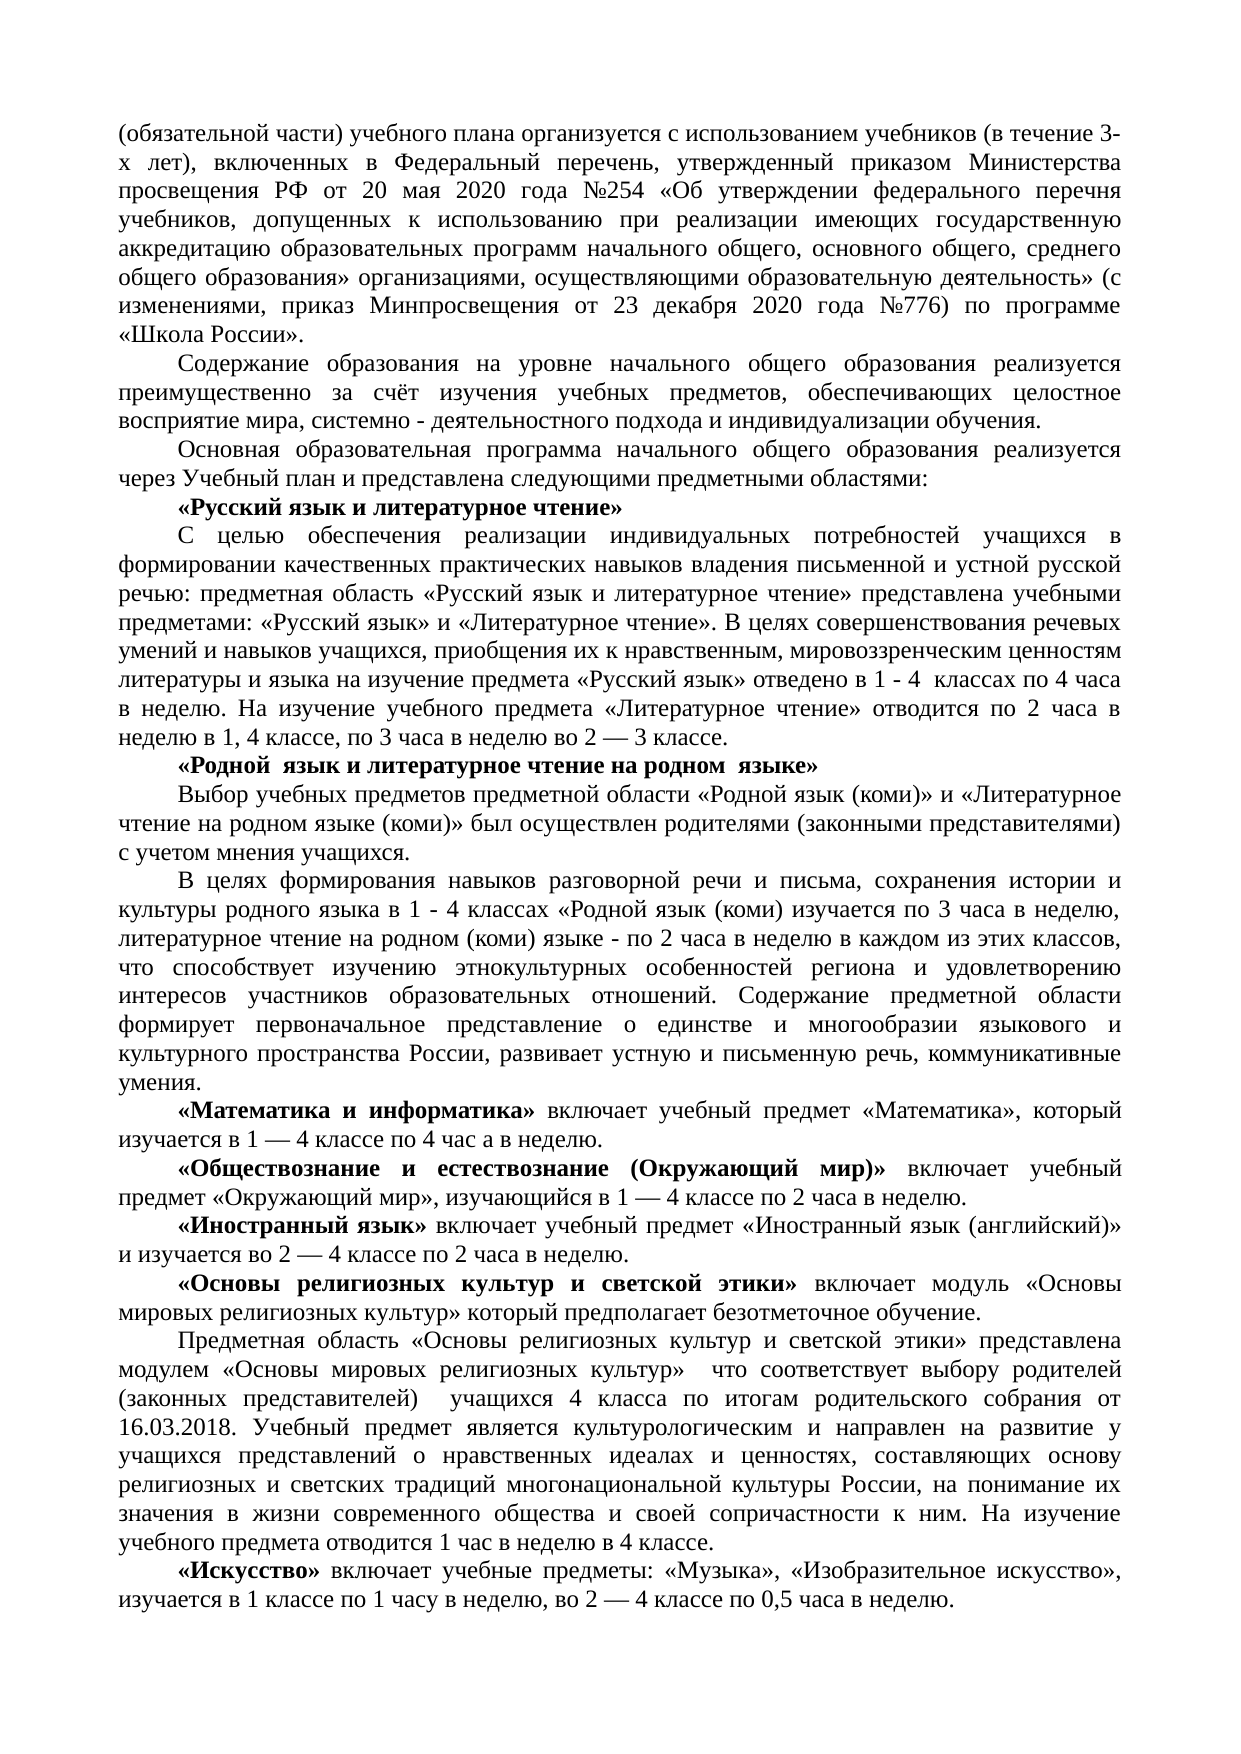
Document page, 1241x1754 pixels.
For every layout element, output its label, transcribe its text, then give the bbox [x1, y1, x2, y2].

text В целях формирования навыков разговорной речи и письма, сохранения истории и культуры родного языка в 1 - 4 классах «Родной язык (коми) изучается по 3 часа в неделю, литературное чтение на родном (коми) языке - по 2 часа в неделю в каждом из этих классов, что способствует изучению этнокультурных особенностей региона и удовлетворению интересов участников образовательных отношений. Содержание предметной области формирует первоначальное представление о единстве и многообразии языкового и культурного пространства России, развивает устную и письменную речь, коммуникативные умения. [118, 866, 1122, 1096]
text Предметная область «Основы религиозных культур и светской этики» представлена модулем «Основы мировых религиозных культур» что соответствует выбору родителей (законных представителей) учащихся 4 класса по итогам родительского собрания от 16.03.2018. Учебный предмет является культурологическим и направлен на развитие у учащихся представлений о нравственных идеалах и ценностях, составляющих основу религиозных и светских традиций многонациональной культуры России, на понимание их значения в жизни современного общества и своей сопричастности к ним. На изучение учебного предмета отводится 1 час в неделю в 4 классе. [118, 1326, 1122, 1556]
text С целью обеспечения реализации индивидуальных потребностей учащихся в формировании качественных практических навыков владения письменной и устной русской речью: предметная область «Русский язык и литературное чтение» представлена учебными предметами: «Русский язык» и «Литературное чтение». В целях совершенствования речевых умений и навыков учащихся, приобщения их к нравственным, мировоззренческим ценностям литературы и языка на изучение предмета «Русский язык» отведено в 1 - 4 классах по 4 часа в неделю. На изучение учебного предмета «Литературное чтение» отводится по 2 часа в неделю в 1, 4 классе, по 3 часа в неделю во 2 — 3 классе. [118, 521, 1122, 751]
text Выбор учебных предметов предметной области «Родной язык (коми)» и «Литературное чтение на родном языке (коми)» был осуществлен родителями (законными представителями) с учетом мнения учащихся. [118, 779, 1122, 866]
text Основная образовательная программа начального общего образования реализуется через Учебный план и представлена следующими предметными областями: [118, 434, 1122, 492]
text «Иностранный язык» включает учебный предмет «Иностранный язык (английский)» и изучается во 2 — 4 классе по 2 часа в неделю. [118, 1211, 1122, 1268]
text «Русский язык и литературное чтение» [118, 492, 1122, 521]
text «Обществознание и естествознание (Окружающий мир)» включает учебный предмет «Окружающий мир», изучающийся в 1 — 4 классе по 2 часа в неделю. [118, 1153, 1122, 1211]
text Содержание образования на уровне начального общего образования реализуется преимущественно за счёт изучения учебных предметов, обеспечивающих целостное восприятие мира, системно - деятельностного подхода и индивидуализации обучения. [118, 348, 1122, 434]
text «Математика и информатика» включает учебный предмет «Математика», который изучается в 1 — 4 классе по 4 час а в неделю. [118, 1096, 1122, 1153]
text (обязательной части) учебного плана организуется с использованием учебников (в течение 3-х лет), включенных в Федеральный перечень, утвержденный приказом Министерства просвещения РФ от 20 мая 2020 года №254 «Об утверждении федерального перечня учебников, допущенных к использованию при реализации имеющих государственную аккредитацию образовательных программ начального общего, основного общего, среднего общего образования» организациями, осуществляющими образовательную деятельность» (с изменениями, приказ Минпросвещения от 23 декабря 2020 года №776) по программе «Школа России». [118, 118, 1122, 348]
text «Родной язык и литературное чтение на родном языке» [118, 751, 1122, 779]
text «Основы религиозных культур и светской этики» включает модуль «Основы мировых религиозных культур» который предполагает безотметочное обучение. [118, 1268, 1122, 1326]
text «Искусство» включает учебные предметы: «Музыка», «Изобразительное искусство», изучается в 1 классе по 1 часу в неделю, во 2 — 4 классе по 0,5 часа в неделю. [118, 1556, 1122, 1613]
